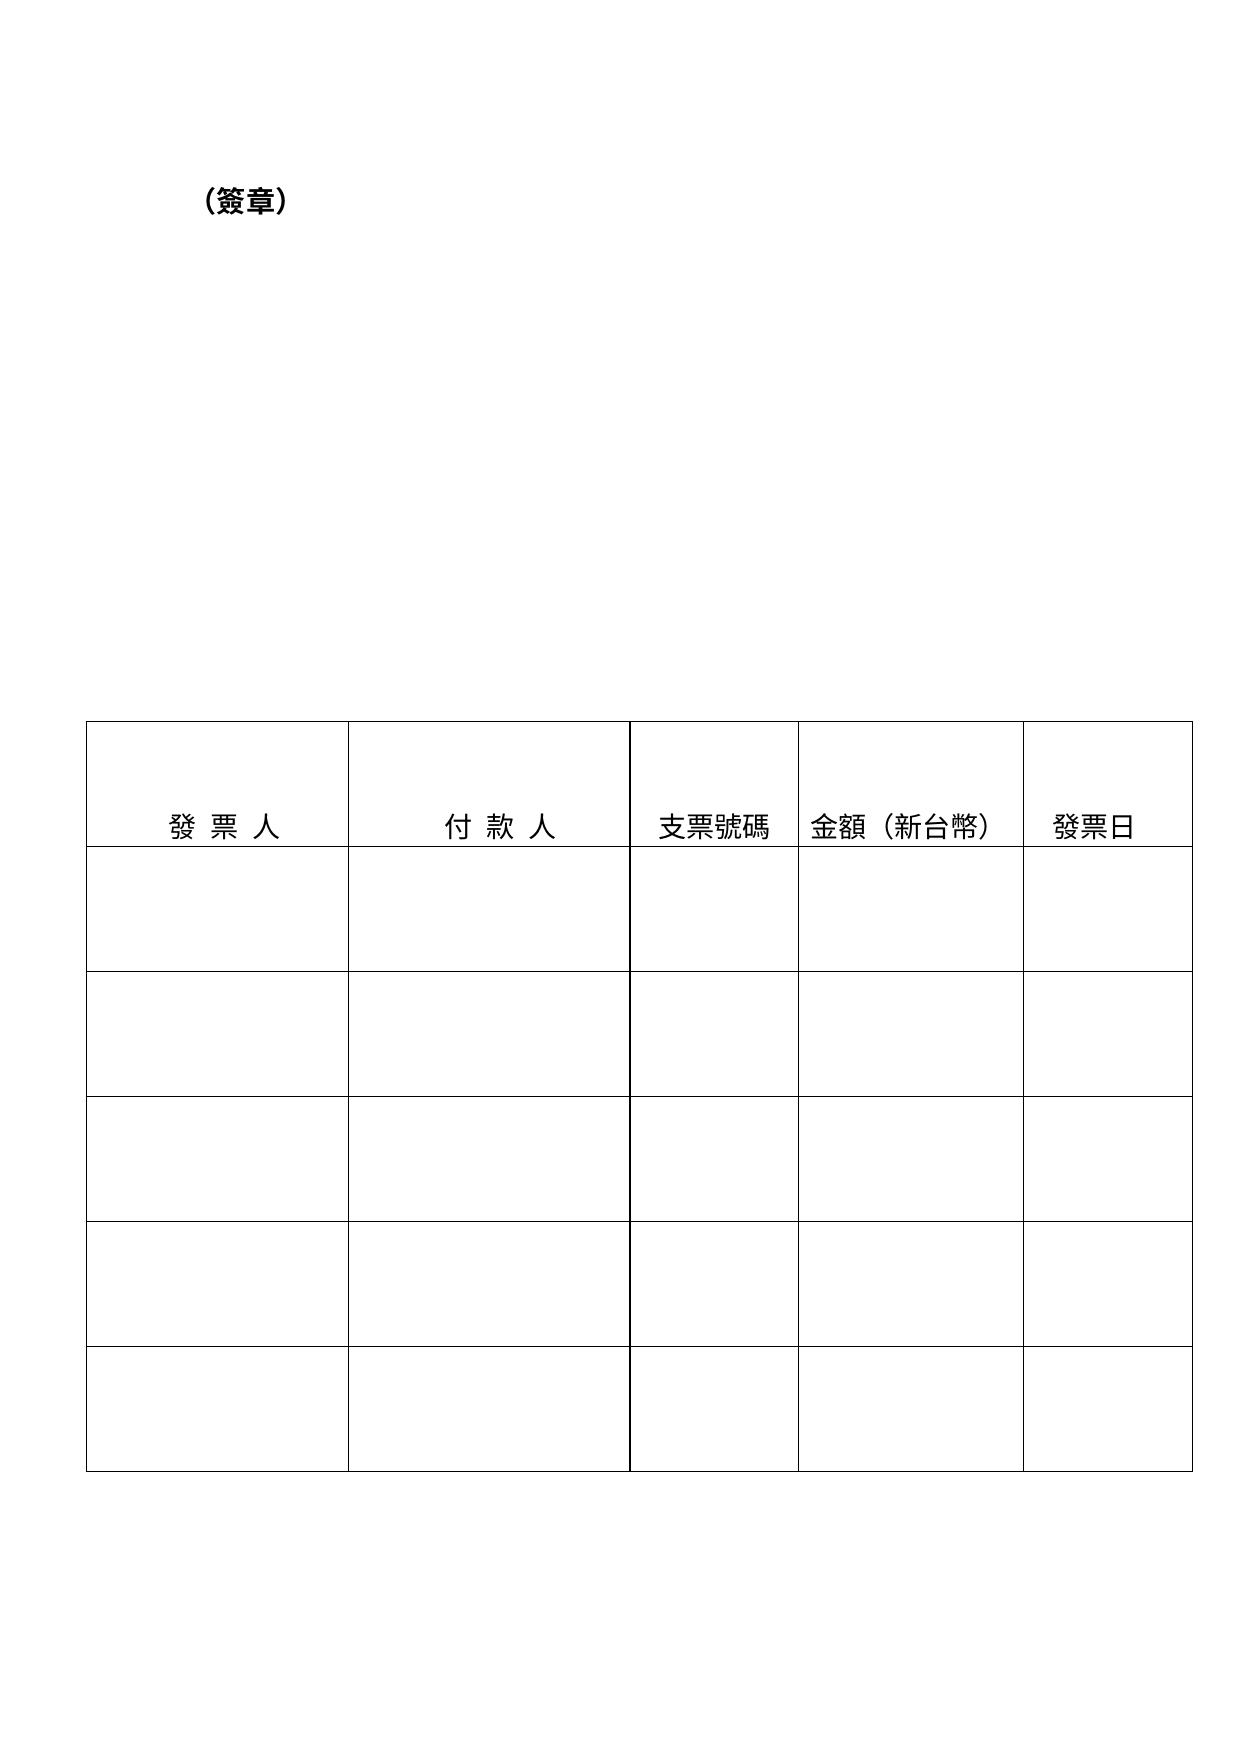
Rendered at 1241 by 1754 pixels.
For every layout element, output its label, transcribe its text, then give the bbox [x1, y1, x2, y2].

table_cell [631, 1347, 798, 1471]
table_cell [799, 847, 1023, 971]
table_cell [631, 1097, 798, 1221]
table_cell [631, 847, 798, 971]
table_header 付 款 人 [349, 722, 629, 846]
table_header 金額（新台幣） [799, 722, 1023, 846]
table_cell [799, 972, 1023, 1096]
table_cell [87, 1222, 348, 1346]
table_cell [631, 1222, 798, 1346]
table_cell [1024, 1097, 1192, 1221]
table_cell [1024, 1347, 1192, 1471]
table_cell [1024, 972, 1192, 1096]
table_cell [87, 1347, 348, 1471]
table_cell [1024, 1222, 1192, 1346]
table_cell [349, 1222, 629, 1346]
table_cell [349, 1347, 629, 1471]
table_header 支票號碼 [631, 722, 798, 846]
table_cell [799, 1097, 1023, 1221]
table_cell [631, 972, 798, 1096]
table_header 發票日 [1024, 722, 1192, 846]
table_header 發 票 人 [87, 722, 348, 846]
table_cell [799, 1222, 1023, 1346]
text （簽章） [187, 158, 1053, 221]
table_cell [349, 847, 629, 971]
table_cell [349, 1097, 629, 1221]
table_cell [87, 847, 348, 971]
table_cell [349, 972, 629, 1096]
table_cell [87, 1097, 348, 1221]
table_cell [799, 1347, 1023, 1471]
table_cell [87, 972, 348, 1096]
table_cell [1024, 847, 1192, 971]
